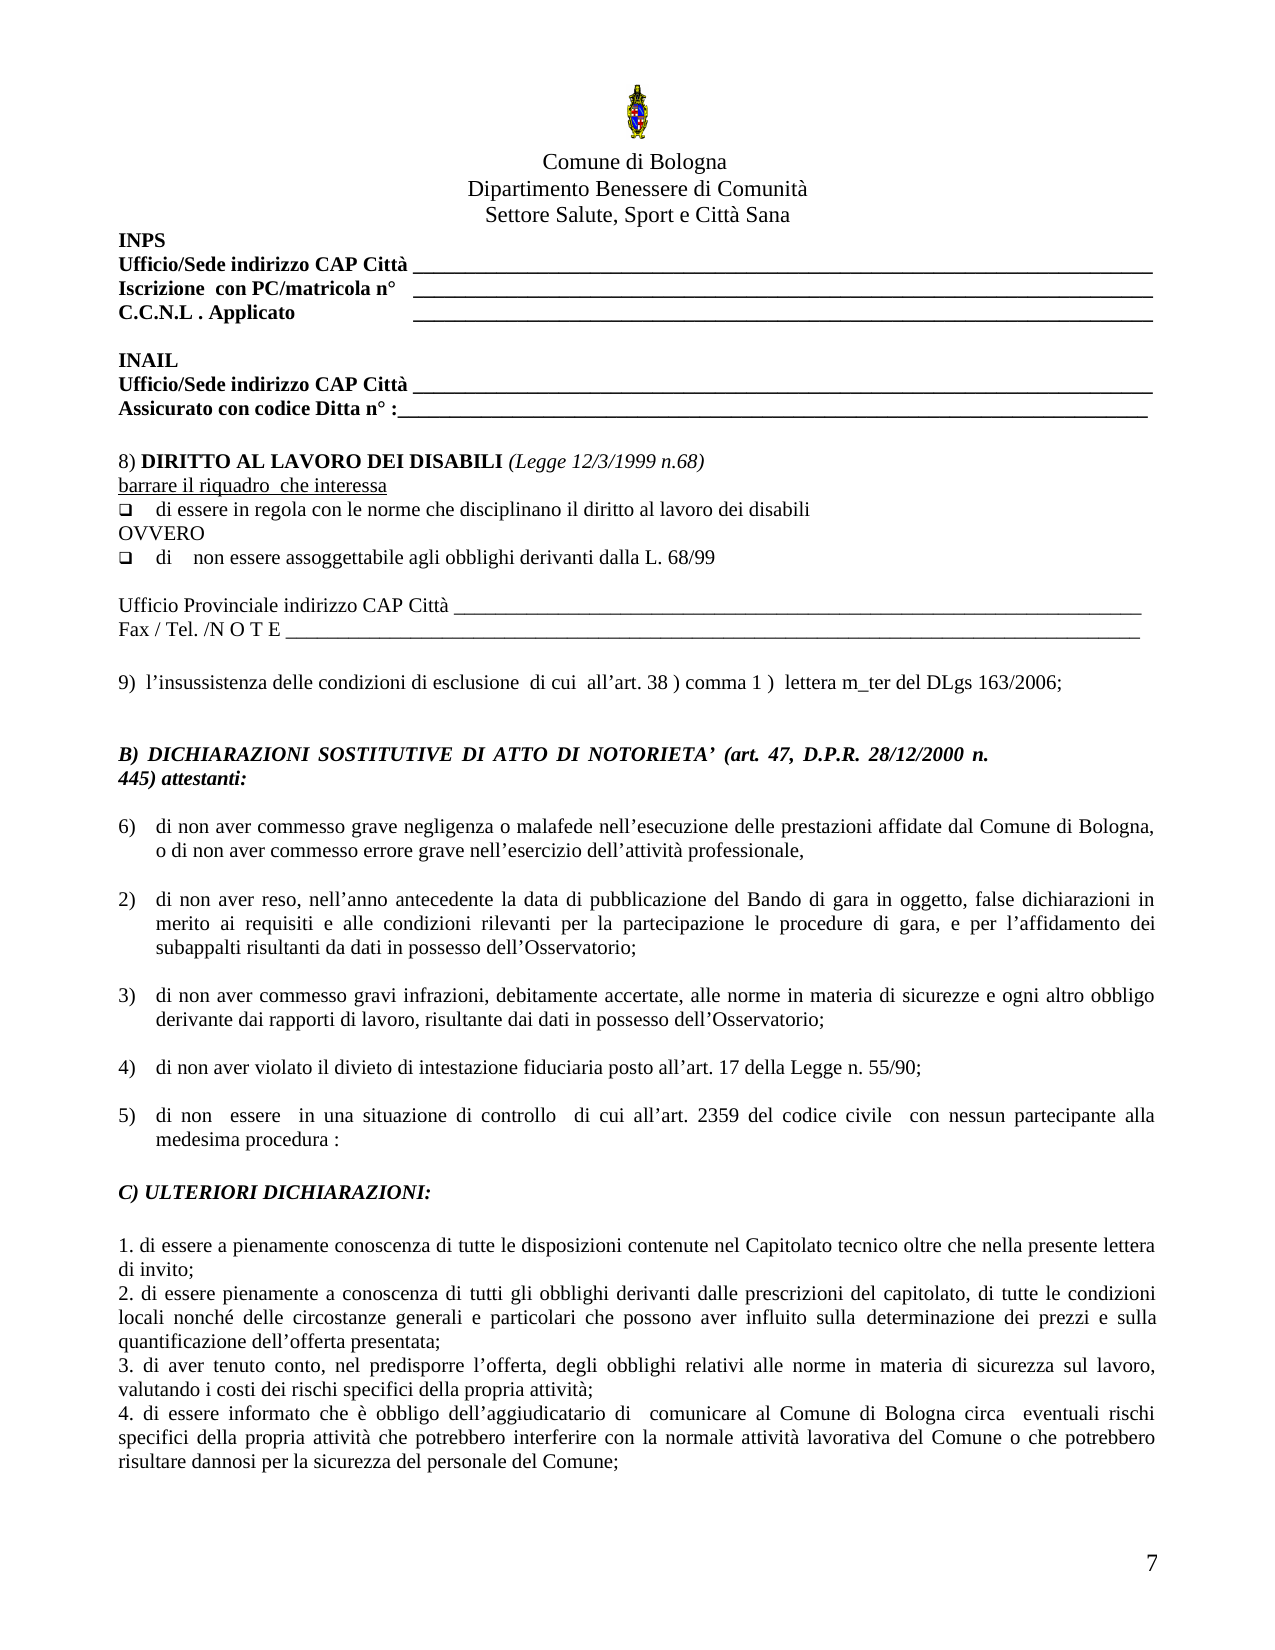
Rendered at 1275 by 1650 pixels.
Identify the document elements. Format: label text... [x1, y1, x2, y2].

subtitle C.C.N.L . Applicato _______________________________________________________________________ [118, 300, 1157, 324]
list di non aver commesso gravi infrazioni, debitamente accertate, alle norme in materia di sicurezze e ogni altro obbligo derivante dai rapporti di lavoro, risultante dai dati in possesso dell’Osservatorio; [118, 983, 1157, 1031]
text 9) l’insussistenza delle condizioni di esclusione di cui all’art. 38 ) comma 1 ) lettera m_ter del DLgs 163/2006; [118, 670, 1157, 694]
text 4. di essere informato che è obbligo dell’aggiudicatario di comunicare al Comune di Bologna circa eventuali rischi specifici della propria attività che potrebbero interferire con la normale attività lavorativa del Comune o che potrebbero risultare dannosi per la sicurezza del personale del Comune; [118, 1401, 1157, 1473]
text 1. di essere a pienamente conoscenza di tutte le disposizioni contenute nel Capitolato tecnico oltre che nella presente lettera di invito; [118, 1233, 1157, 1281]
subtitle INAIL [118, 348, 1157, 372]
text 3. di aver tenuto conto, nel predisporre l’offerta, degli obblighi relativi alle norme in materia di sicurezza sul lavoro, valutando i costi dei rischi specifici della propria attività; [118, 1353, 1157, 1401]
subtitle Assicurato con codice Ditta n° :________________________________________________________________________ [118, 396, 1157, 420]
text Ufficio Provinciale indirizzo CAP Città __________________________________________________________________ [118, 593, 1157, 617]
text OVVERO [118, 521, 1157, 545]
subtitle Ufficio/Sede indirizzo CAP Città _______________________________________________________________________ [118, 252, 1157, 276]
text B) DICHIARAZIONI SOSTITUTIVE DI ATTO DI NOTORIETA’ (art. 47, D.P.R. 28/12/2000 n. 445) attestanti: [118, 742, 993, 790]
list di non essere in una situazione di controllo di cui all’art. 2359 del codice civile con nessun partecipante alla medesima procedura : [118, 1103, 1157, 1151]
list di non aver violato il divieto di intestazione fiduciaria posto all’art. 17 della Legge n. 55/90; [118, 1055, 1157, 1079]
subtitle Ufficio/Sede indirizzo CAP Città _______________________________________________________________________ [118, 372, 1157, 396]
text C) ULTERIORI DICHIARAZIONI: [118, 1180, 1157, 1204]
list di non essere assoggettabile agli obblighi derivanti dalla L. 68/99 [118, 545, 1157, 569]
text INPS [118, 227, 1157, 252]
text 2. di essere pienamente a conoscenza di tutti gli obblighi derivanti dalle prescrizioni del capitolato, di tutte le condizioni locali nonché delle circostanze generali e particolari che possono aver influito sulla determinazione dei prezzi e sulla quantificazione dell’offerta presentata; [118, 1281, 1157, 1353]
text 8) DIRITTO AL LAVORO DEI DISABILI (Legge 12/3/1999 n.68) [118, 449, 1157, 473]
text barrare il riquadro che interessa [118, 473, 1157, 497]
list di non aver reso, nell’anno antecedente la data di pubblicazione del Bando di gara in oggetto, false dichiarazioni in merito ai requisiti e alle condizioni rilevanti per la partecipazione le procedure di gara, e per l’affidamento dei subappalti risultanti da dati in possesso dell’Osservatorio; [118, 887, 1157, 959]
list di essere in regola con le norme che disciplinano il diritto al lavoro dei disabili [118, 497, 1157, 521]
subtitle Iscrizione con PC/matricola n° _______________________________________________________________________ [118, 276, 1157, 300]
picture [626, 84, 649, 140]
list di non aver commesso grave negligenza o malafede nell’esecuzione delle prestazioni affidate dal Comune di Bologna, o di non aver commesso errore grave nell’esercizio dell’attività professionale, [118, 814, 1157, 862]
text Fax / Tel. /N O T E __________________________________________________________________________________ [118, 617, 1157, 641]
